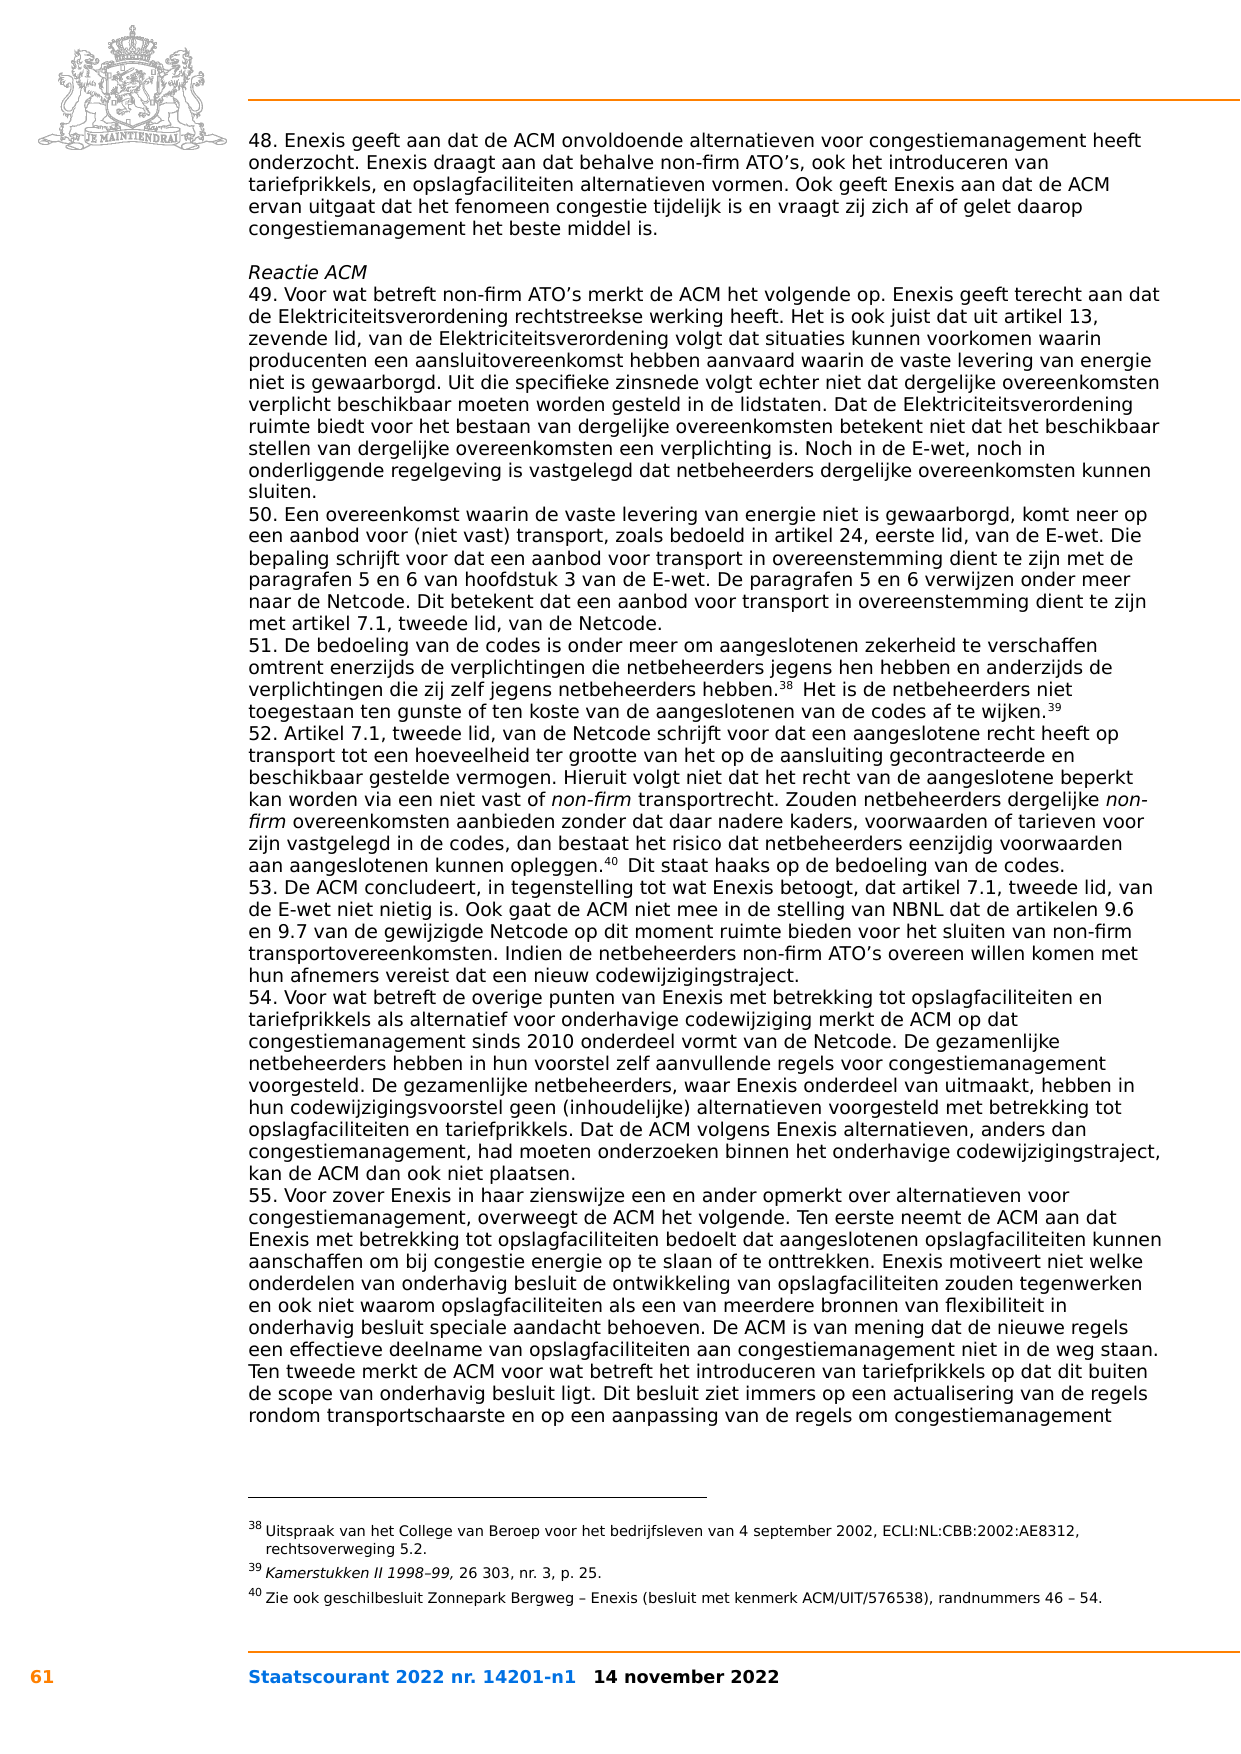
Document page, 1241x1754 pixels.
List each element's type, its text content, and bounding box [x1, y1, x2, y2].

picture [38, 25, 227, 150]
text 54. Voor wat betreft de overige punten van Enexis met betrekking tot opslagfaciliteiten en tariefprikkels als alternatief voor onderhavige codewijziging merkt de ACM op dat congestiemanagement sinds 2010 onderdeel vormt van de Netcode. De gezamenlijke netbeheerders hebben in hun voorstel zelf aanvullende regels voor congestiemanagement voorgesteld. De gezamenlijke netbeheerders, waar Enexis onderdeel van uitmaakt, hebben in hun codewijzigingsvoorstel geen (inhoudelijke) alternatieven voorgesteld met betrekking tot opslagfaciliteiten en tariefprikkels. Dat de ACM volgens Enexis alternatieven, anders dan congestiemanagement, had moeten onderzoeken binnen het onderhavige codewijzigingstraject, kan de ACM dan ook niet plaatsen. [248, 987, 1163, 1185]
text 53. De ACM concludeert, in tegenstelling tot wat Enexis betoogt, dat artikel 7.1, tweede lid, van de E-wet niet nietig is. Ook gaat de ACM niet mee in de stelling van NBNL dat de artikelen 9.6 en 9.7 van de gewijzigde Netcode op dit moment ruimte bieden voor het sluiten van non-firm transportovereenkomsten. Indien de netbeheerders non-firm ATO’s overeen willen komen met hun afnemers vereist dat een nieuw codewijzigingstraject. [248, 877, 1163, 987]
text Kamerstukken II 1998–99, 26 303, nr. 3, p. 25. [248, 1561, 1163, 1583]
subtitle Reactie ACM [248, 262, 1163, 284]
text 52. Artikel 7.1, tweede lid, van de Netcode schrijft voor dat een aangeslotene recht heeft op transport tot een hoeveelheid ter grootte van het op de aansluiting gecontracteerde en beschikbaar gestelde vermogen. Hieruit volgt niet dat het recht van de aangeslotene beperkt kan worden via een niet vast of non-firm transportrecht. Zouden netbeheerders dergelijke non-firm overeenkomsten aanbieden zonder dat daar nadere kaders, voorwaarden of tarieven voor zijn vastgelegd in de codes, dan bestaat het risico dat netbeheerders eenzijdig voorwaarden aan aangeslotenen kunnen opleggen. Dit staat haaks op de bedoeling van de codes. [248, 723, 1163, 877]
text 49. Voor wat betreft non-firm ATO’s merkt de ACM het volgende op. Enexis geeft terecht aan dat de Elektriciteitsverordening rechtstreekse werking heeft. Het is ook juist dat uit artikel 13, zevende lid, van de Elektriciteitsverordening volgt dat situaties kunnen voorkomen waarin producenten een aansluitovereenkomst hebben aanvaard waarin de vaste levering van energie niet is gewaarborgd. Uit die specifieke zinsnede volgt echter niet dat dergelijke overeenkomsten verplicht beschikbaar moeten worden gesteld in de lidstaten. Dat de Elektriciteitsverordening ruimte biedt voor het bestaan van dergelijke overeenkomsten betekent niet dat het beschikbaar stellen van dergelijke overeenkomsten een verplichting is. Noch in de E-wet, noch in onderliggende regelgeving is vastgelegd dat netbeheerders dergelijke overeenkomsten kunnen sluiten. [248, 284, 1163, 503]
text Zie ook geschilbesluit Zonnepark Bergweg – Enexis (besluit met kenmerk ACM/UIT/576538), randnummers 46 – 54. [248, 1586, 1163, 1608]
text 51. De bedoeling van de codes is onder meer om aangeslotenen zekerheid te verschaffen omtrent enerzijds de verplichtingen die netbeheerders jegens hen hebben en anderzijds de verplichtingen die zij zelf jegens netbeheerders hebben. Het is de netbeheerders niet toegestaan ten gunste of ten koste van de aangeslotenen van de codes af te wijken. [248, 635, 1163, 723]
text Uitspraak van het College van Beroep voor het bedrijfsleven van 4 september 2002, ECLI:NL:CBB:2002:AE8312, rechtsoverweging 5.2. [248, 1519, 1163, 1558]
text 55. Voor zover Enexis in haar zienswijze een en ander opmerkt over alternatieven voor congestiemanagement, overweegt de ACM het volgende. Ten eerste neemt de ACM aan dat Enexis met betrekking tot opslagfaciliteiten bedoelt dat aangeslotenen opslagfaciliteiten kunnen aanschaffen om bij congestie energie op te slaan of te onttrekken. Enexis motiveert niet welke onderdelen van onderhavig besluit de ontwikkeling van opslagfaciliteiten zouden tegenwerken en ook niet waarom opslagfaciliteiten als een van meerdere bronnen van flexibiliteit in onderhavig besluit speciale aandacht behoeven. De ACM is van mening dat de nieuwe regels een effectieve deelname van opslagfaciliteiten aan congestiemanagement niet in de weg staan. Ten tweede merkt de ACM voor wat betreft het introduceren van tariefprikkels op dat dit buiten de scope van onderhavig besluit ligt. Dit besluit ziet immers op een actualisering van de regels rondom transportschaarste en op een aanpassing van de regels om congestiemanagement [248, 1185, 1163, 1427]
text 50. Een overeenkomst waarin de vaste levering van energie niet is gewaarborgd, komt neer op een aanbod voor (niet vast) transport, zoals bedoeld in artikel 24, eerste lid, van de E-wet. Die bepaling schrijft voor dat een aanbod voor transport in overeenstemming dient te zijn met de paragrafen 5 en 6 van hoofdstuk 3 van de E-wet. De paragrafen 5 en 6 verwijzen onder meer naar de Netcode. Dit betekent dat een aanbod voor transport in overeenstemming dient te zijn met artikel 7.1, tweede lid, van de Netcode. [248, 503, 1163, 635]
text 48. Enexis geeft aan dat de ACM onvoldoende alternatieven voor congestiemanagement heeft onderzocht. Enexis draagt aan dat behalve non-firm ATO’s, ook het introduceren van tariefprikkels, en opslagfaciliteiten alternatieven vormen. Ook geeft Enexis aan dat de ACM ervan uitgaat dat het fenomeen congestie tijdelijk is en vraagt zij zich af of gelet daarop congestiemanagement het beste middel is. [248, 130, 1163, 240]
